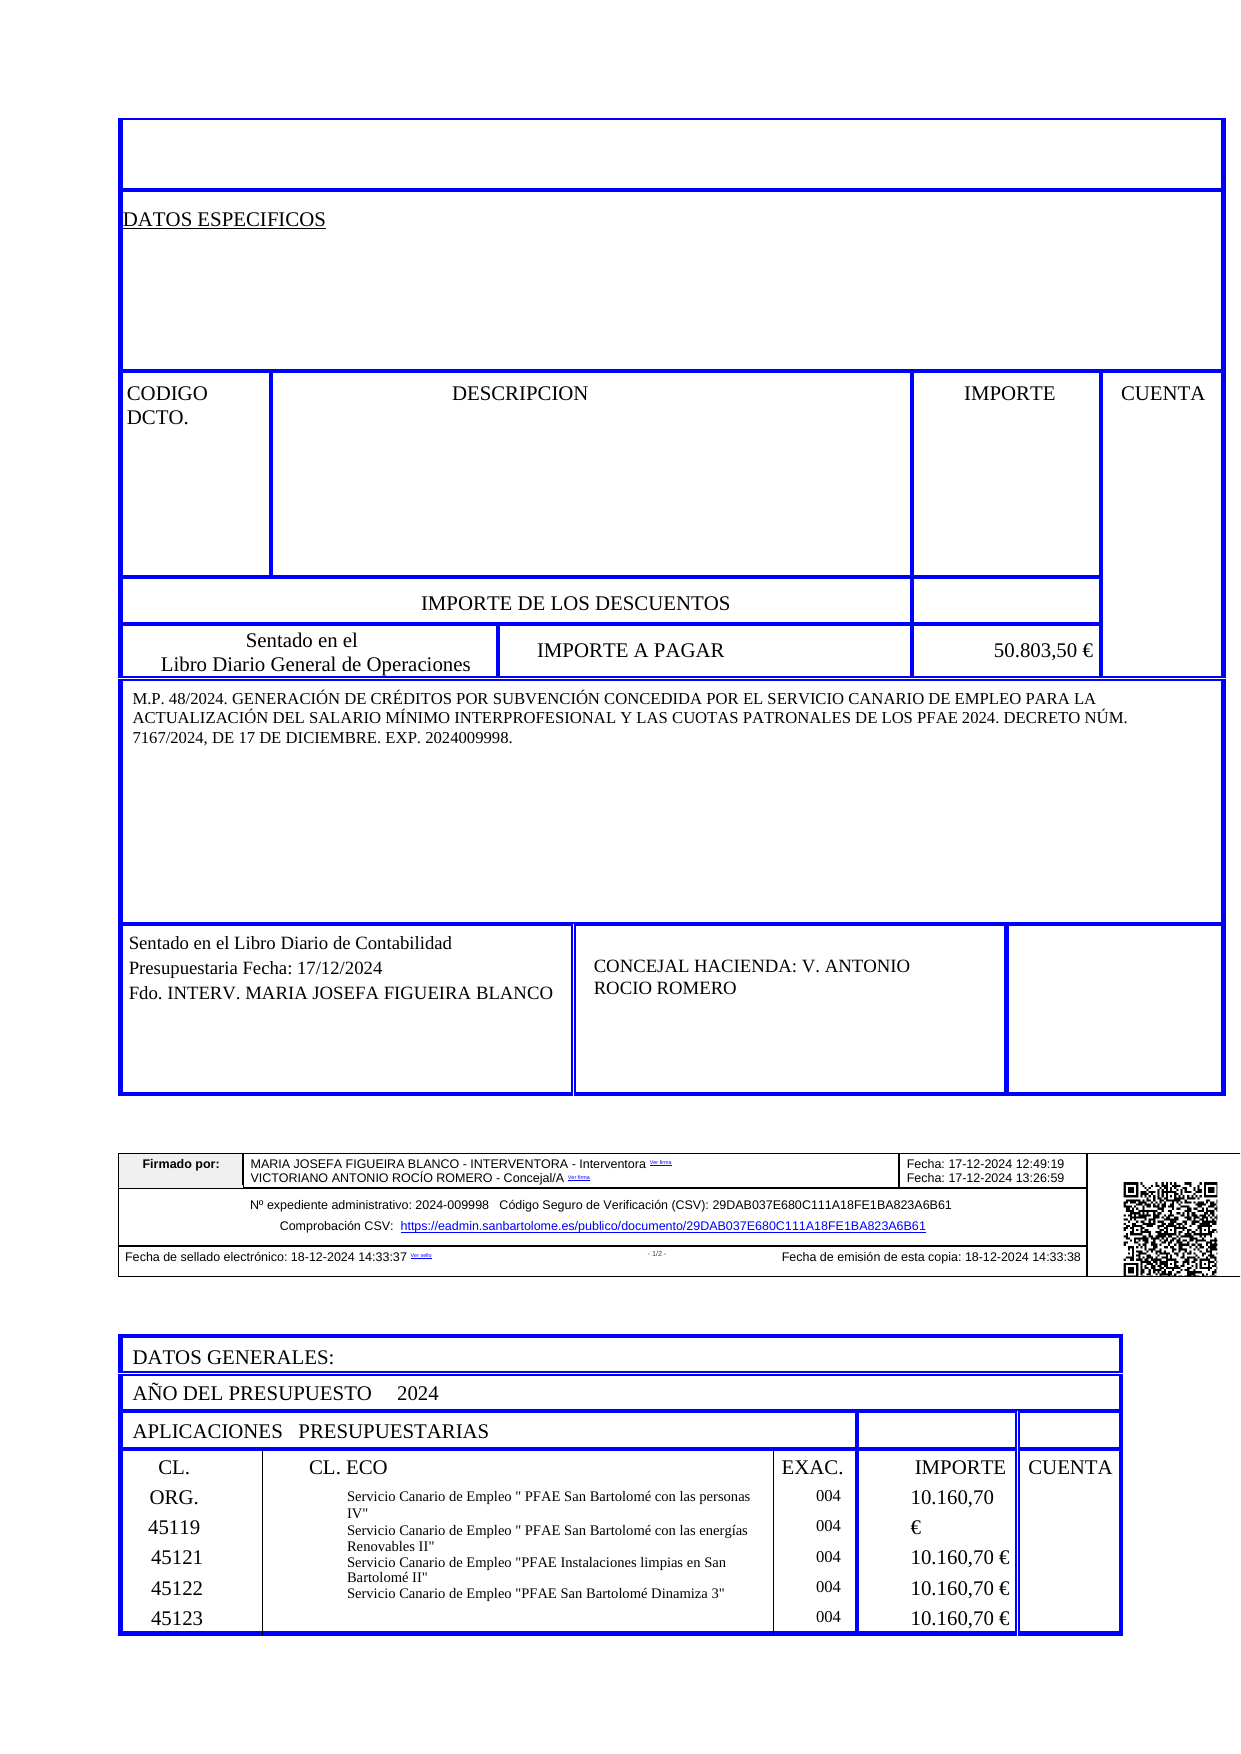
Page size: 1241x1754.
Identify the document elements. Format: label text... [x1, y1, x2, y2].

table_header Firmado por: [119, 1154, 242, 1185]
table_cell M.P. 48/2024. GENERACIÓN DE CRÉDITOS POR SUBVENCIÓN CONCEDIDA POR EL SERVICIO CANARIO DE EMPLEO PARA LA ACTUALIZACIÓN DEL SALARIO MÍNIMO INTERPROFESIONAL Y LAS CUOTAS PATRONALES DE LOS PFAE 2024. DECRETO NÚM. 7167/2024, DE 17 DE DICIEMBRE. EXP. 2024009998. [123, 681, 1221, 922]
table_cell [914, 579, 1099, 622]
table_cell CUENTA [1103, 373, 1221, 676]
table_cell CODIGO DCTO. [123, 373, 269, 575]
table_header DATOS GENERALES: [123, 1338, 1119, 1371]
table_cell IMPORTE A PAGAR [500, 626, 910, 676]
table_cell DESCRIPCION [273, 373, 910, 575]
table_cell IMPORTE 10.160,70 € 10.160,70 € 10.160,70 € 10.160,70 € [859, 1451, 1015, 1631]
table_cell [859, 1413, 1015, 1447]
table_cell Nº expediente administrativo: 2024-009998 Código Seguro de Verificación (CSV): 29DAB037E680C111A18FE1BA823A6B61 Comprobación CSV: https://eadmin.sanbartolome.es/publico/documento/29DAB037E680C111A18FE1BA823A6B61 [119, 1189, 1086, 1245]
table_cell Sentado en el Libro Diario de Contabilidad Presupuestaria Fecha: 17/12/2024 Fdo. INTERV. MARIA JOSEFA FIGUEIRA BLANCO [123, 926, 571, 1092]
table_cell [1009, 926, 1221, 1092]
table_cell CL. ORG. 45119 45121 45122 45123 [123, 1451, 262, 1631]
table_cell IMPORTE [914, 373, 1099, 575]
table_cell Sentado en el Libro Diario General de Operaciones [123, 626, 496, 676]
table_header Fecha: 17-12-2024 12:49:19 Fecha: 17-12-2024 13:26:59 [900, 1154, 1086, 1187]
table_cell AÑO DEL PRESUPUESTO 2024 [123, 1376, 1119, 1409]
table_cell CONCEJAL HACIENDA: V. ANTONIO ROCIO ROMERO [576, 926, 1004, 1092]
table_cell 50.803,50 € [914, 626, 1099, 676]
table_header [1088, 1154, 1240, 1276]
table_cell EXAC. 004 004 004 004 004 [774, 1451, 855, 1631]
table_cell IMPORTE DE LOS DESCUENTOS [123, 579, 910, 622]
table_cell Fecha de sellado electrónico: 18-12-2024 14:33:37 Ver sello - 1/2 - Fecha de emisión de esta copia: 18-12-2024 14:33:38 [119, 1247, 1086, 1276]
table_cell CUENTA [1020, 1451, 1119, 1631]
table_header MARIA JOSEFA FIGUEIRA BLANCO - INTERVENTORA - Interventora Ver firma VICTORIANO ANTONIO ROCÍO ROMERO - Concejal/A Ver firma [244, 1154, 898, 1187]
table_cell CL. ECO Servicio Canario de Empleo " PFAE San Bartolomé con las personas IV" Servicio Canario de Empleo " PFAE San Bartolomé con las energías Renovables II" Servicio Canario de Empleo "PFAE Instalaciones limpias en San Bartolomé II" Servicio Canario de Empleo "PFAE San Bartolomé Dinamiza 3" [263, 1451, 773, 1631]
table_cell DATOS ESPECIFICOS [123, 192, 1221, 369]
table_cell [1020, 1413, 1119, 1447]
table_cell APLICACIONES PRESUPUESTARIAS [123, 1413, 855, 1447]
table_cell [123, 120, 1221, 188]
